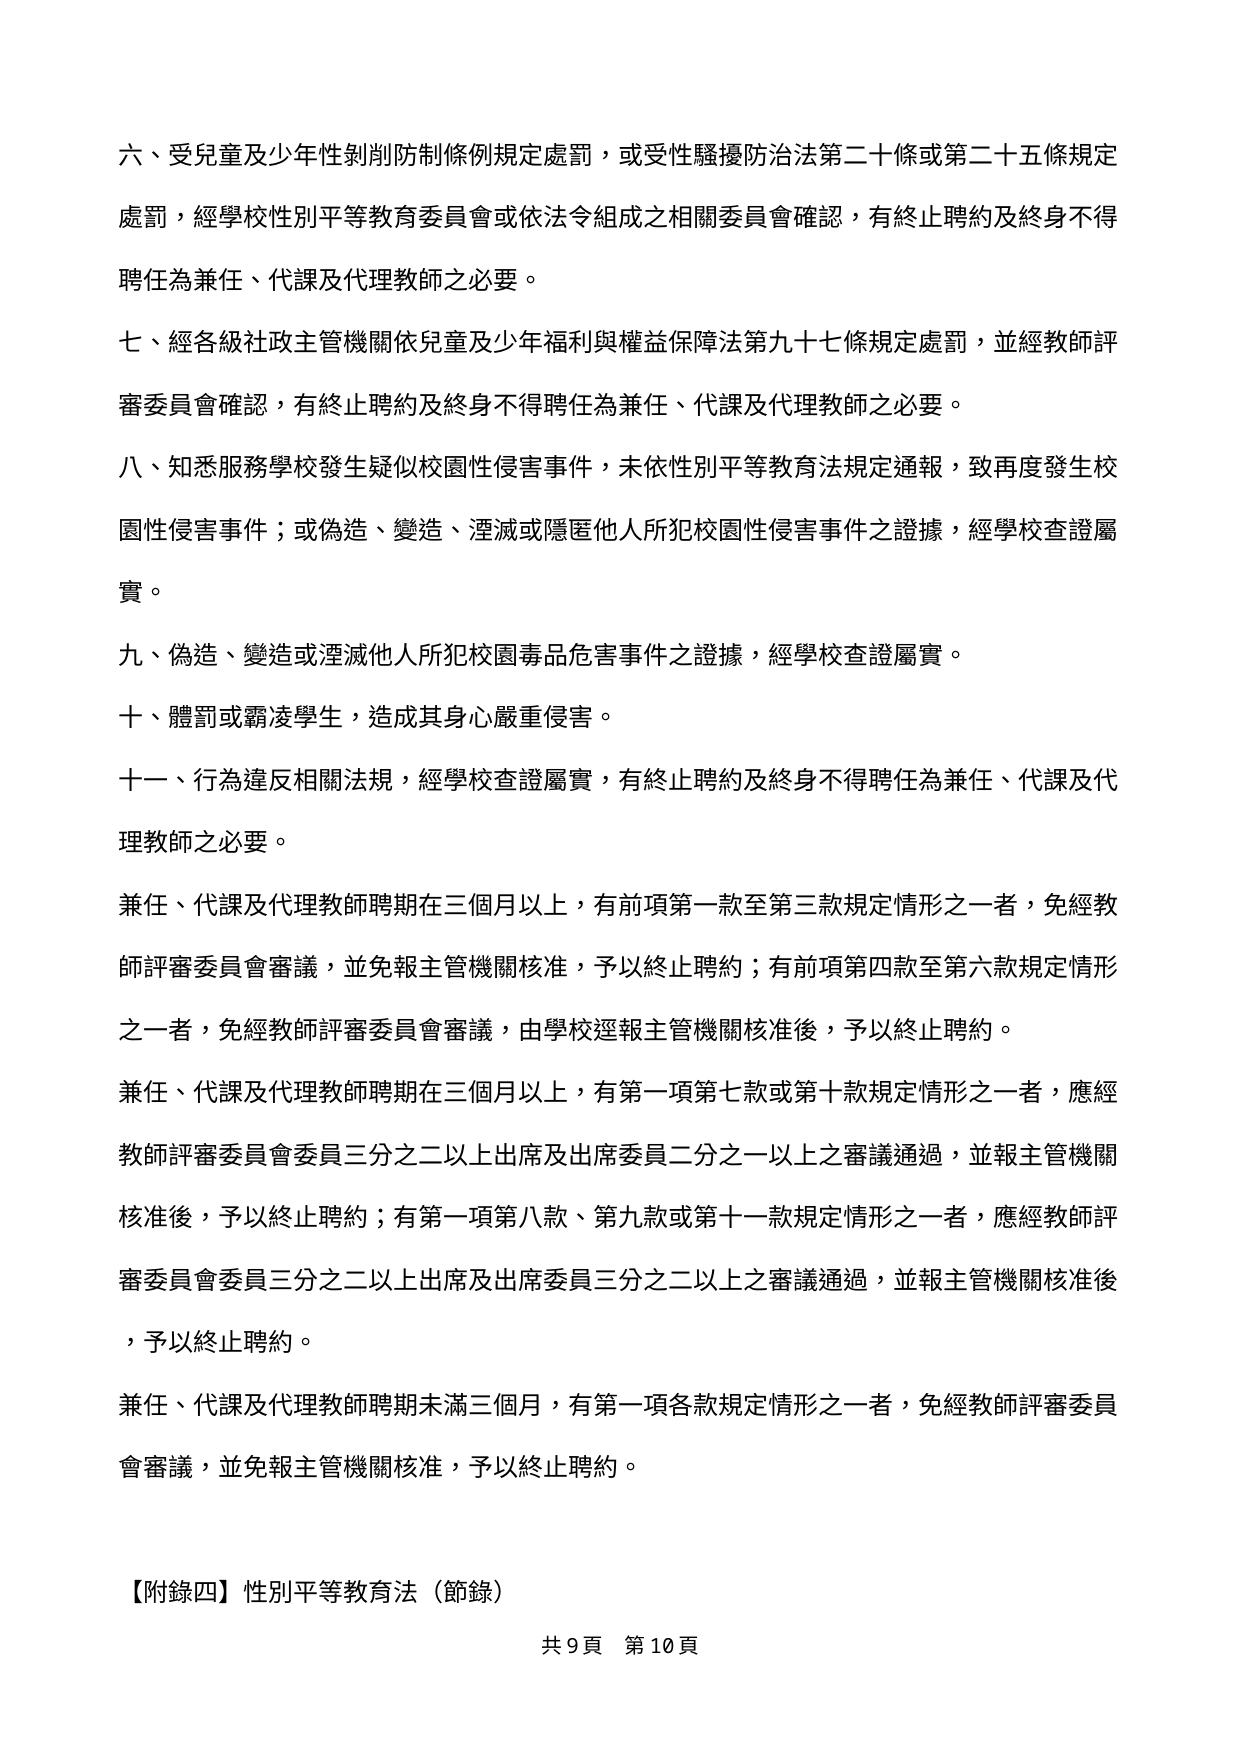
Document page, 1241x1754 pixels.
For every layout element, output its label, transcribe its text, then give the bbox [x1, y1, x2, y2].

text 兼任、代課及代理教師聘期在三個月以上，有第一項第七款或第十款規定情形之一者，應經教師評審委員會委員三分之二以上出席及出席委員二分之一以上之審議通過，並報主管機關核准後，予以終止聘約；有第一項第八款、第九款或第十一款規定情形之一者，應經教師評審委員會委員三分之二以上出席及出席委員三分之二以上之審議通過，並報主管機關核准後 [118, 1049, 1122, 1299]
text 兼任、代課及代理教師聘期未滿三個月，有第一項各款規定情形之一者，免經教師評審委員會審議，並免報主管機關核准，予以終止聘約。 [118, 1362, 1122, 1487]
text 兼任、代課及代理教師聘期在三個月以上，有前項第一款至第三款規定情形之一者，免經教師評審委員會審議，並免報主管機關核准，予以終止聘約；有前項第四款至第六款規定情形之一者，免經教師評審委員會審議，由學校逕報主管機關核准後，予以終止聘約。 [118, 862, 1122, 1049]
text 八、知悉服務學校發生疑似校園性侵害事件，未依性別平等教育法規定通報，致再度發生校園性侵害事件；或偽造、變造、湮滅或隱匿他人所犯校園性侵害事件之證據，經學校查證屬實。 [118, 424, 1122, 612]
text 六、受兒童及少年性剝削防制條例規定處罰，或受性騷擾防治法第二十條或第二十五條規定處罰，經學校性別平等教育委員會或依法令組成之相關委員會確認，有終止聘約及終身不得聘任為兼任、代課及代理教師之必要。 [118, 112, 1122, 299]
text ，予以終止聘約。 [118, 1299, 1122, 1362]
text 九、偽造、變造或湮滅他人所犯校園毒品危害事件之證據，經學校查證屬實。 [118, 612, 1122, 674]
text 十、體罰或霸凌學生，造成其身心嚴重侵害。 [118, 674, 1122, 737]
text 【附錄四】性別平等教育法（節錄） [118, 1549, 1122, 1612]
text 七、經各級社政主管機關依兒童及少年福利與權益保障法第九十七條規定處罰，並經教師評審委員會確認，有終止聘約及終身不得聘任為兼任、代課及代理教師之必要。 [118, 299, 1122, 424]
text 十一、行為違反相關法規，經學校查證屬實，有終止聘約及終身不得聘任為兼任、代課及代理教師之必要。 [118, 737, 1122, 862]
